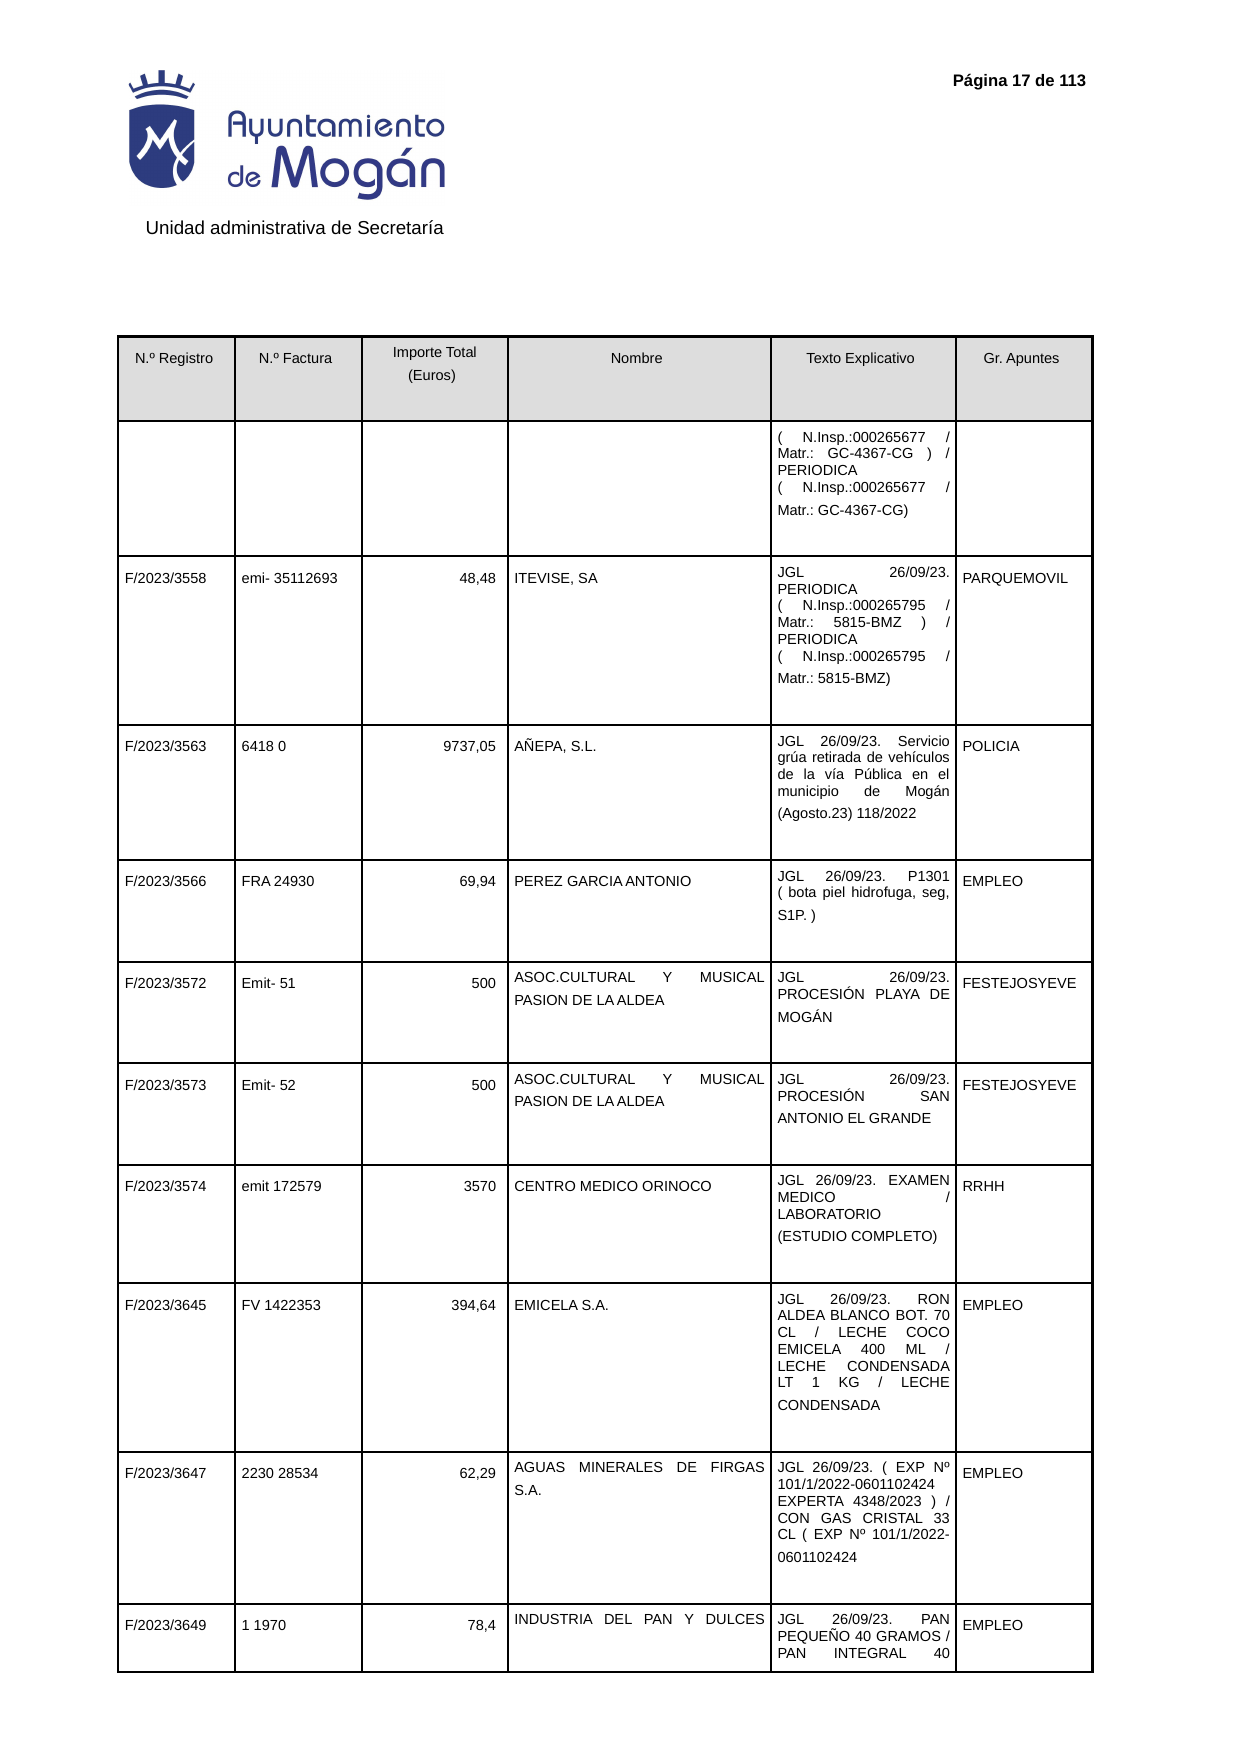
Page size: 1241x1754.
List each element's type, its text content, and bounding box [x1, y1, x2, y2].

table_cell CENTRO MEDICO ORINOCO [509, 1166, 770, 1282]
table_cell FRA 24930 [236, 861, 361, 961]
table_cell 500 [363, 963, 507, 1062]
table_cell 2230 28534 [236, 1453, 361, 1602]
table_cell JGL 26/09/23. RON ALDEA BLANCO BOT. 70 CL / LECHE COCO EMICELA 400 ML / LECHE CONDENSADA LT 1 KG / LECHE CONDENSADA [772, 1284, 955, 1451]
table_header Gr. Apuntes [957, 338, 1091, 420]
table_cell 394,64 [363, 1284, 507, 1451]
table_cell F/2023/3573 [119, 1064, 234, 1164]
table_cell F/2023/3574 [119, 1166, 234, 1282]
table_cell EMICELA S.A. [509, 1284, 770, 1451]
table_cell F/2023/3649 [119, 1605, 234, 1671]
table_cell FESTEJOSYEVE [957, 1064, 1091, 1164]
table_cell F/2023/3572 [119, 963, 234, 1062]
table_cell emi- 35112693 [236, 557, 361, 724]
table_cell JGL 26/09/23. P1301 ( bota piel hidrofuga, seg, S1P. ) [772, 861, 955, 961]
table_cell POLICIA [957, 726, 1091, 859]
table_cell JGL 26/09/23. PERIODICA ( N.Insp.:000265795 / Matr.: 5815-BMZ ) / PERIODICA ( N.Insp.:000265795 / Matr.: 5815-BMZ) [772, 557, 955, 724]
table_cell Emit- 51 [236, 963, 361, 1062]
table_header N.º Factura [236, 338, 361, 420]
table_cell 78,4 [363, 1605, 507, 1671]
table_cell EMPLEO [957, 1284, 1091, 1451]
picture [128, 70, 445, 206]
table_cell FV 1422353 [236, 1284, 361, 1451]
table_cell JGL 26/09/23. EXAMEN MEDICO / LABORATORIO (ESTUDIO COMPLETO) [772, 1166, 955, 1282]
table_cell 3570 [363, 1166, 507, 1282]
table_cell 48,48 [363, 557, 507, 724]
table_cell AÑEPA, S.L. [509, 726, 770, 859]
table_cell ( N.Insp.:000265677 / Matr.: GC-4367-CG ) / PERIODICA ( N.Insp.:000265677 / Matr.: GC-4367-CG) [772, 422, 955, 555]
table_cell [236, 422, 361, 555]
table_cell FESTEJOSYEVE [957, 963, 1091, 1062]
table_cell F/2023/3563 [119, 726, 234, 859]
table_cell 6418 0 [236, 726, 361, 859]
table_cell 500 [363, 1064, 507, 1164]
table_cell PARQUEMOVIL [957, 557, 1091, 724]
table_cell [119, 422, 234, 555]
table_cell [509, 422, 770, 555]
table_cell JGL 26/09/23. PROCESIÓN PLAYA DE MOGÁN [772, 963, 955, 1062]
table_header N.º Registro [119, 338, 234, 420]
table_header Texto Explicativo [772, 338, 955, 420]
table_cell 9737,05 [363, 726, 507, 859]
table_cell 1 1970 [236, 1605, 361, 1671]
table_cell [957, 422, 1091, 555]
table_cell JGL 26/09/23. ( EXP Nº 101/1/2022-0601102424 EXPERTA 4348/2023 ) / CON GAS CRISTAL 33 CL ( EXP Nº 101/1/2022-0601102424 [772, 1453, 955, 1602]
table_header Importe Total (Euros) [363, 338, 507, 420]
table_cell EMPLEO [957, 861, 1091, 961]
table_cell ASOC.CULTURAL Y MUSICAL PASION DE LA ALDEA [509, 1064, 770, 1164]
table_cell PEREZ GARCIA ANTONIO [509, 861, 770, 961]
table_header Nombre [509, 338, 770, 420]
table_cell [363, 422, 507, 555]
table_cell 62,29 [363, 1453, 507, 1602]
table_cell F/2023/3647 [119, 1453, 234, 1602]
table_cell F/2023/3558 [119, 557, 234, 724]
table_cell F/2023/3566 [119, 861, 234, 961]
table_cell ITEVISE, SA [509, 557, 770, 724]
table_cell INDUSTRIA DEL PAN Y DULCES [509, 1605, 770, 1671]
table_cell RRHH [957, 1166, 1091, 1282]
table_cell JGL 26/09/23. PAN PEQUEÑO 40 GRAMOS / PAN INTEGRAL 40 [772, 1605, 955, 1671]
table_cell ASOC.CULTURAL Y MUSICAL PASION DE LA ALDEA [509, 963, 770, 1062]
table_cell Emit- 52 [236, 1064, 361, 1164]
table_cell emit 172579 [236, 1166, 361, 1282]
table_cell JGL 26/09/23. Servicio grúa retirada de vehículos de la vía Pública en el municipio de Mogán (Agosto.23) 118/2022 [772, 726, 955, 859]
table_cell JGL 26/09/23. PROCESIÓN SAN ANTONIO EL GRANDE [772, 1064, 955, 1164]
table_cell AGUAS MINERALES DE FIRGAS S.A. [509, 1453, 770, 1602]
table_cell EMPLEO [957, 1453, 1091, 1602]
table_cell EMPLEO [957, 1605, 1091, 1671]
table_cell 69,94 [363, 861, 507, 961]
table_cell F/2023/3645 [119, 1284, 234, 1451]
